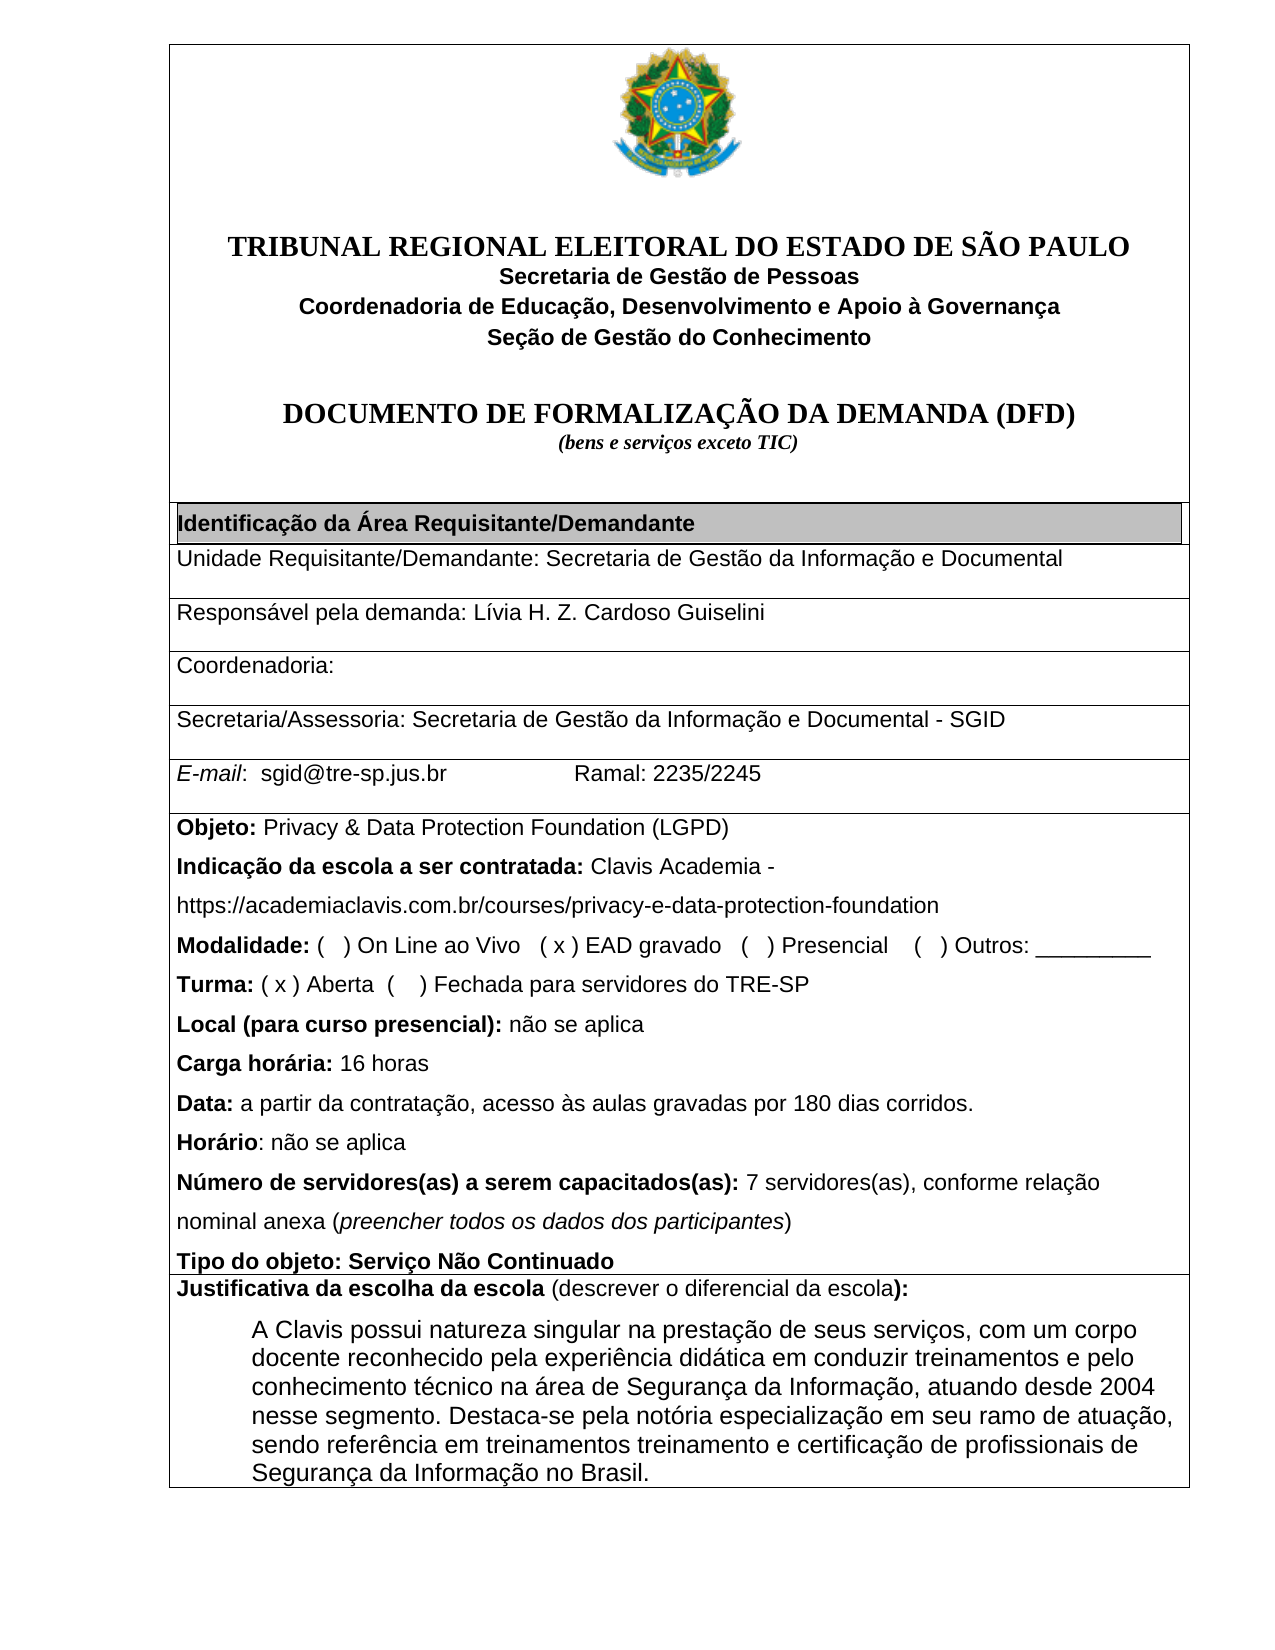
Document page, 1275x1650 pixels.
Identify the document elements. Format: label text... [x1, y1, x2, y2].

table_cell [170, 503, 177, 544]
table_header TRIBUNAL REGIONAL ELEITORAL DO ESTADO DE SÃO PAULO Secretaria de Gestão de Pessoas Coordenadoria de Educação, Desenvolvimento e Apoio à Governança Seção de Gestão do Conhecimento DOCUMENTO DE FORMALIZAÇÃO DA DEMANDA (DFD) (bens e serviços exceto TIC) [170, 45, 1189, 502]
table_cell Secretaria/Assessoria: Secretaria de Gestão da Informação e Documental - SGID [170, 706, 1189, 759]
table_cell Responsável pela demanda: Lívia H. Z. Cardoso Guiselini [170, 599, 1189, 651]
table_cell Objeto: Privacy & Data Protection Foundation (LGPD) Indicação da escola a ser contratada: Clavis Academia - https://academiaclavis.com.br/courses/privacy-e-data-protection-foundation Modalidade: ( ) On Line ao Vivo ( x ) EAD gravado ( ) Presencial ( ) Outros: _________ Turma: ( x ) Aberta ( ) Fechada para servidores do TRE-SP Local (para curso presencial): não se aplica Carga horária: 16 horas Data: a partir da contratação, acesso às aulas gravadas por 180 dias corridos. Horário: não se aplica Número de servidores(as) a serem capacitados(as): 7 servidores(as), conforme relação nominal anexa (preencher todos os dados dos participantes) Tipo do objeto: Serviço Não Continuado [170, 814, 1189, 1274]
table_cell Unidade Requisitante/Demandante: Secretaria de Gestão da Informação e Documental [170, 545, 1189, 597]
table_cell E-mail: sgid@tre-sp.jus.br Ramal: 2235/2245 [170, 760, 1189, 812]
table_cell Coordenadoria: [170, 652, 1189, 705]
table_cell Justificativa da escolha da escola (descrever o diferencial da escola): A Clavis possui natureza singular na prestação de seus serviços, com um corpo docente reconhecido pela experiência didática em conduzir treinamentos e pelo conhecimento técnico na área de Segurança da Informação, atuando desde 2004 nesse segmento. Destaca-se pela notória especialização em seu ramo de atuação, sendo referência em treinamentos treinamento e certificação de profissionais de Segurança da Informação no Brasil. [170, 1275, 1189, 1487]
picture [610, 45, 748, 182]
table_cell [1182, 503, 1189, 544]
table_header Identificação da Área Requisitante/Demandante [178, 504, 1181, 542]
